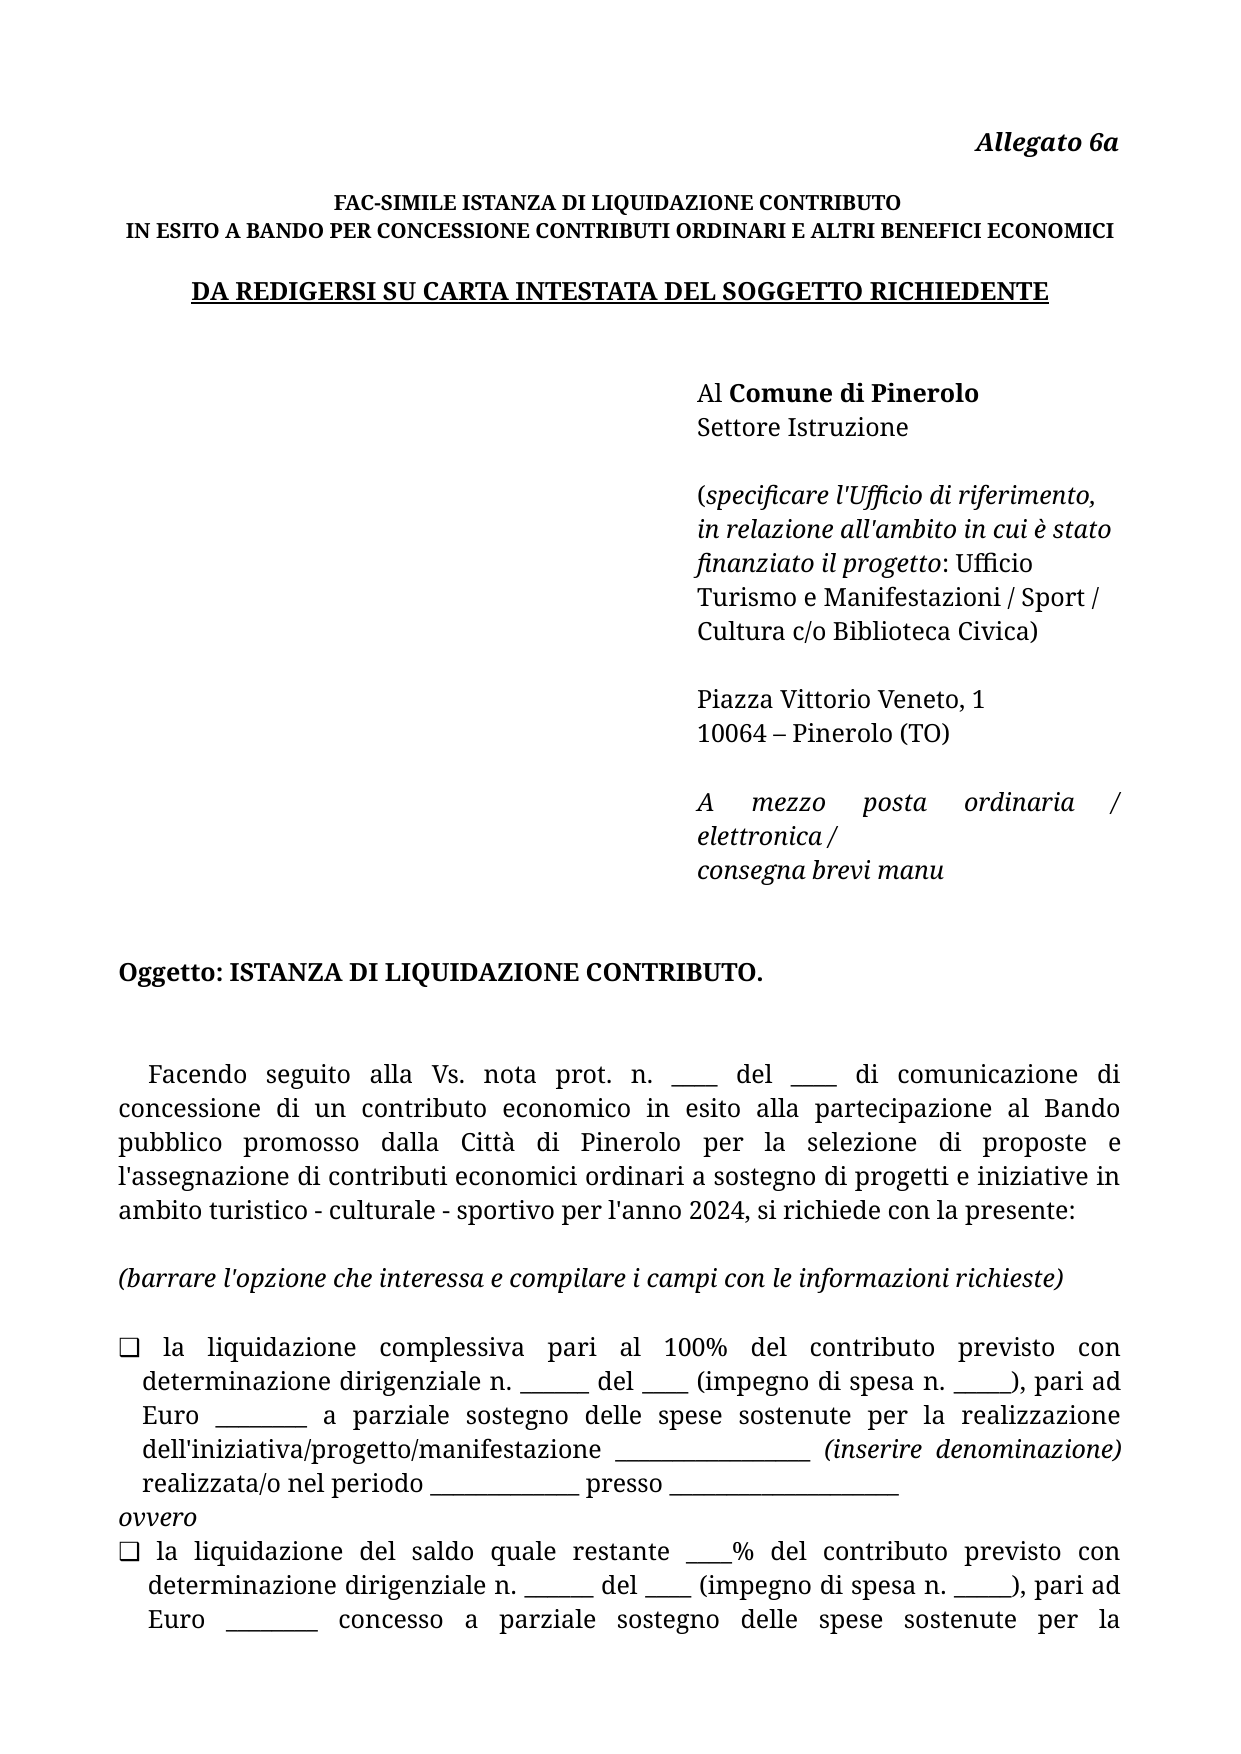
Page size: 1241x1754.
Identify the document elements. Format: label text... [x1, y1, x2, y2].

text 10064 – Pinerolo (TO) [697, 716, 1122, 750]
subtitle Oggetto: ISTANZA DI LIQUIDAZIONE CONTRIBUTO. [118, 954, 1122, 988]
text (specificare l'Ufficio di riferimento, in relazione all'ambito in cui è stato finanziato il progetto: Ufficio Turismo e Manifestazioni / Sport / Cultura c/o Biblioteca Civica) [697, 478, 1122, 648]
text Facendo seguito alla Vs. nota prot. n. ____ del ____ di comunicazione di concessione di un contributo economico in esito alla partecipazione al Bando pubblico promosso dalla Città di Pinerolo per la selezione di proposte e l'assegnazione di contributi economici ordinari a sostegno di progetti e iniziative in ambito turistico - culturale - sportivo per l'anno 2024, si richiede con la presente: [118, 1057, 1122, 1227]
text ❑ la liquidazione complessiva pari al 100% del contributo previsto con determinazione dirigenziale n. ______ del ____ (impegno di spesa n. _____), pari ad Euro ________ a parziale sostegno delle spese sostenute per la realizzazione dell'iniziativa/progetto/manifestazione _________________ (inserire denominazione) realizzata/o nel periodo _____________ presso ____________________ [118, 1329, 1122, 1499]
text Allegato 6a [118, 118, 1122, 159]
text A mezzo posta ordinaria / elettronica / [697, 784, 1122, 852]
text Settore Istruzione [697, 409, 1122, 443]
text Al Comune di Pinerolo [697, 375, 1122, 409]
text FAC-SIMILE ISTANZA DI LIQUIDAZIONE CONTRIBUTO [118, 188, 1122, 216]
text Piazza Vittorio Veneto, 1 [697, 682, 1122, 716]
text consegna brevi manu [697, 852, 1122, 886]
text DA REDIGERSI SU CARTA INTESTATA DEL SOGGETTO RICHIEDENTE [118, 273, 1122, 307]
text ❑ la liquidazione del saldo quale restante ____% del contributo previsto con determinazione dirigenziale n. ______ del ____ (impegno di spesa n. _____), pari ad Euro ________ concesso a parziale sostegno delle spese sostenute per la [118, 1533, 1122, 1636]
text ovvero [118, 1499, 1122, 1533]
text IN ESITO A BANDO PER CONCESSIONE CONTRIBUTI ORDINARI E ALTRI BENEFICI ECONOMICI [118, 216, 1122, 245]
text (barrare l'opzione che interessa e compilare i campi con le informazioni richieste) [118, 1261, 1122, 1295]
